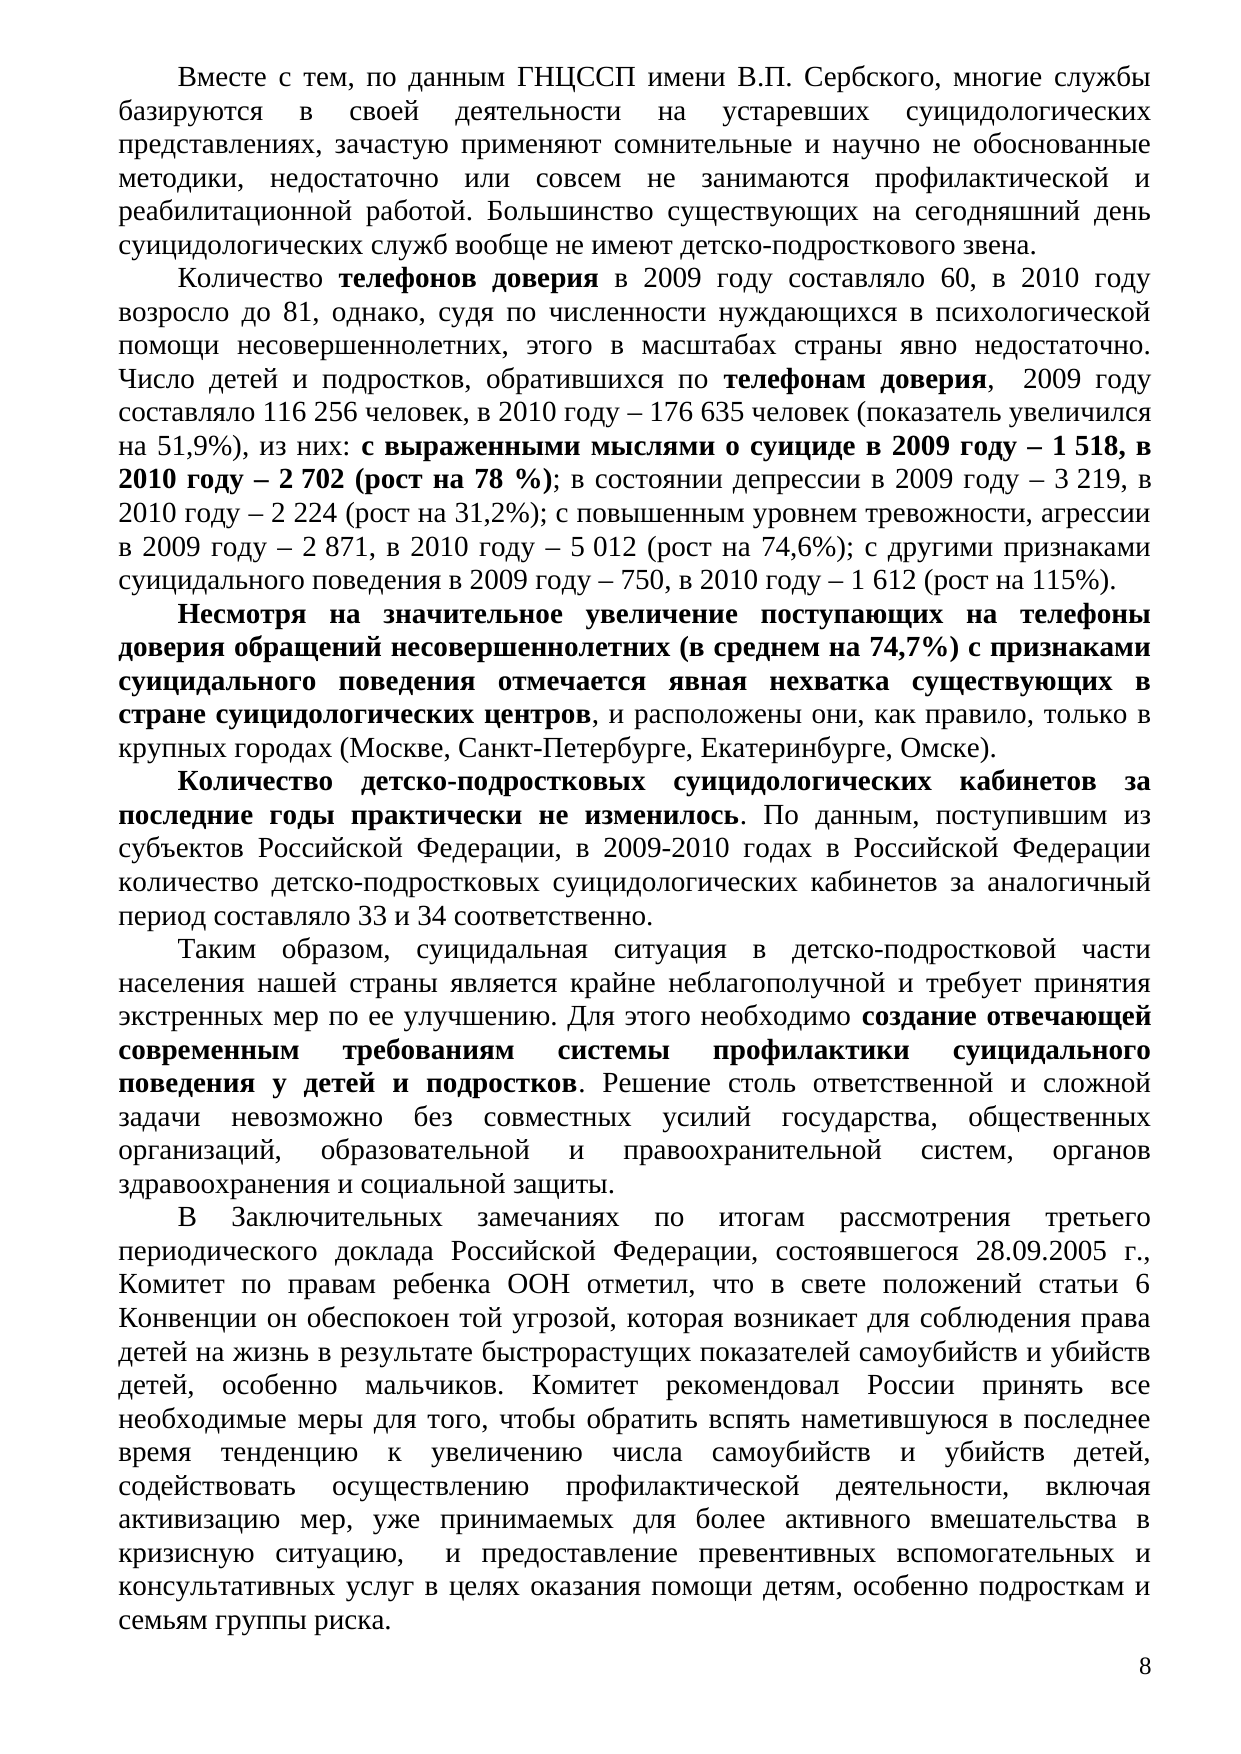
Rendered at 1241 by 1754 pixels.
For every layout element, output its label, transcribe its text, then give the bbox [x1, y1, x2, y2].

text Вместе с тем, по данным ГНЦССП имени В.П. Сербского, многие службы базируются в своей деятельности на устаревших суицидологических представлениях, зачастую применяют сомнительные и научно не обоснованные методики, недостаточно или совсем не занимаются профилактической и реабилитационной работой. Большинство существующих на сегодняшний день суицидологических служб вообще не имеют детско-подросткового звена. [118, 59, 1152, 260]
text Таким образом, суицидальная ситуация в детско-подростковой части населения нашей страны является крайне неблагополучной и требует принятия экстренных мер по ее улучшению. Для этого необходимо создание отвечающей современным требованиям системы профилактики суицидального поведения у детей и подростков. Решение столь ответственной и сложной задачи невозможно без совместных усилий государства, общественных организаций, образовательной и правоохранительной систем, органов здравоохранения и социальной защиты. [118, 931, 1152, 1199]
text Количество телефонов доверия в 2009 году составляло 60, в 2010 году возросло до 81, однако, судя по численности нуждающихся в психологической помощи несовершеннолетних, этого в масштабах страны явно недостаточно. Число детей и подростков, обратившихся по телефонам доверия, 2009 году составляло 116 256 человек, в 2010 году – 176 635 человек (показатель увеличился на 51,9%), из них: с выраженными мыслями о суициде в 2009 году – 1 518, в 2010 году – 2 702 (рост на 78 %); в состоянии депрессии в 2009 году – 3 219, в 2010 году – 2 224 (рост на 31,2%); с повышенным уровнем тревожности, агрессии в 2009 году – 2 871, в 2010 году – 5 012 (рост на 74,6%); с другими признаками суицидального поведения в 2009 году – 750, в 2010 году – 1 612 (рост на 115%). [118, 260, 1152, 596]
text Несмотря на значительное увеличение поступающих на телефоны доверия обращений несовершеннолетних (в среднем на 74,7%) с признаками суицидального поведения отмечается явная нехватка существующих в стране суицидологических центров, и расположены они, как правило, только в крупных городах (Москве, Санкт-Петербурге, Екатеринбурге, Омске). [118, 596, 1152, 763]
text В Заключительных замечаниях по итогам рассмотрения третьего периодического доклада Российской Федерации, состоявшегося 28.09.2005 г., Комитет по правам ребенка ООН отметил, что в свете положений статьи 6 Конвенции он обеспокоен той угрозой, которая возникает для соблюдения права детей на жизнь в результате быстрорастущих показателей самоубийств и убийств детей, особенно мальчиков. Комитет рекомендовал России принять все необходимые меры для того, чтобы обратить вспять наметившуюся в последнее время тенденцию к увеличению числа самоубийств и убийств детей, содействовать осуществлению профилактической деятельности, включая активизацию мер, уже принимаемых для более активного вмешательства в кризисную ситуацию, и предоставление превентивных вспомогательных и консультативных услуг в целях оказания помощи детям, особенно подросткам и семьям группы риска. [118, 1199, 1152, 1636]
text Количество детско-подростковых суицидологических кабинетов за последние годы практически не изменилось. По данным, поступившим из субъектов Российской Федерации, в 2009-2010 годах в Российской Федерации количество детско-подростковых суицидологических кабинетов за аналогичный период составляло 33 и 34 соответственно. [118, 763, 1152, 931]
